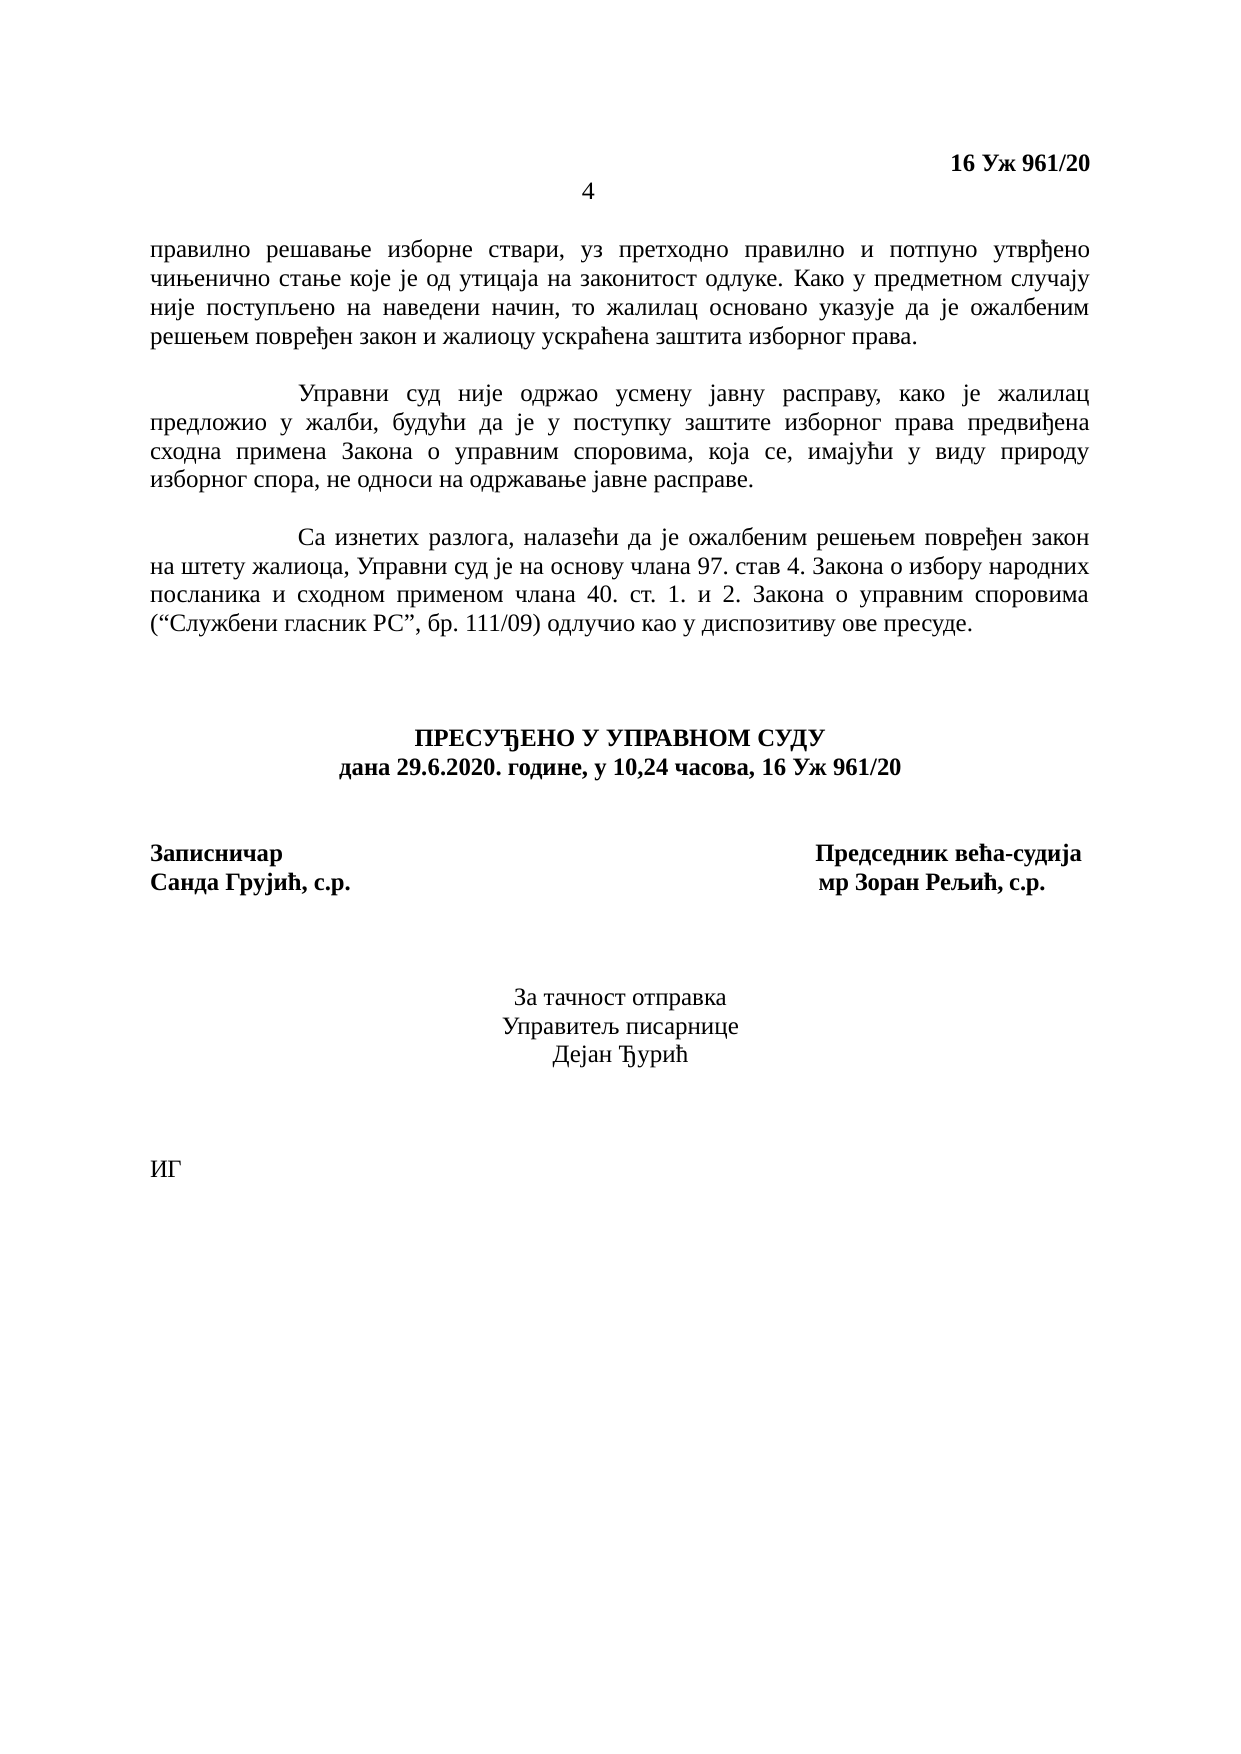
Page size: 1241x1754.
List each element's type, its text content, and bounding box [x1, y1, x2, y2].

text дана 29.6.2020. године, у 10,24 часова, 16 Уж 961/20 [150, 752, 1090, 781]
text Са изнетих разлога, налазећи да је ожалбеним решењем повређен закон на штету жалиоца, Управни суд је на основу члана 97. став 4. Закона о избору народних посланика и сходном применом члана 40. ст. 1. и 2. Закона о управним споровима (“Службени гласник РС”, бр. 111/09) одлучио као у диспозитиву ове пресуде. [150, 522, 1090, 637]
text Управитељ писарнице [150, 1011, 1090, 1039]
text правилно решавање изборне ствари, уз претходно правилно и потпуно утврђено чињенично стање које је од утицаја на законитост одлуке. Како у предметном случају није поступљено на наведени начин, то жалилац основано указује да је ожалбеним решењем повређен закон и жалиоцу ускраћена заштита изборног права. [150, 234, 1090, 349]
text Записничар Председник већа-судија Санда Грујић, с.р. мр Зоран Рељић, с.р. [150, 838, 1090, 896]
text ИГ [150, 1154, 1090, 1183]
text За тачност отправка [150, 982, 1090, 1011]
text ПРЕСУЂЕНО У УПРАВНОМ СУДУ [150, 723, 1090, 752]
text Управни суд није одржао усмену јавну расправу, како је жалилац предложио у жалби, будући да је у поступку заштите изборног права предвиђена сходна примена Закона о управним споровима, која се, имајући у виду природу изборног спора, не односи на одржавање јавне расправе. [150, 378, 1090, 493]
text Дејан Ђурић [150, 1039, 1090, 1068]
